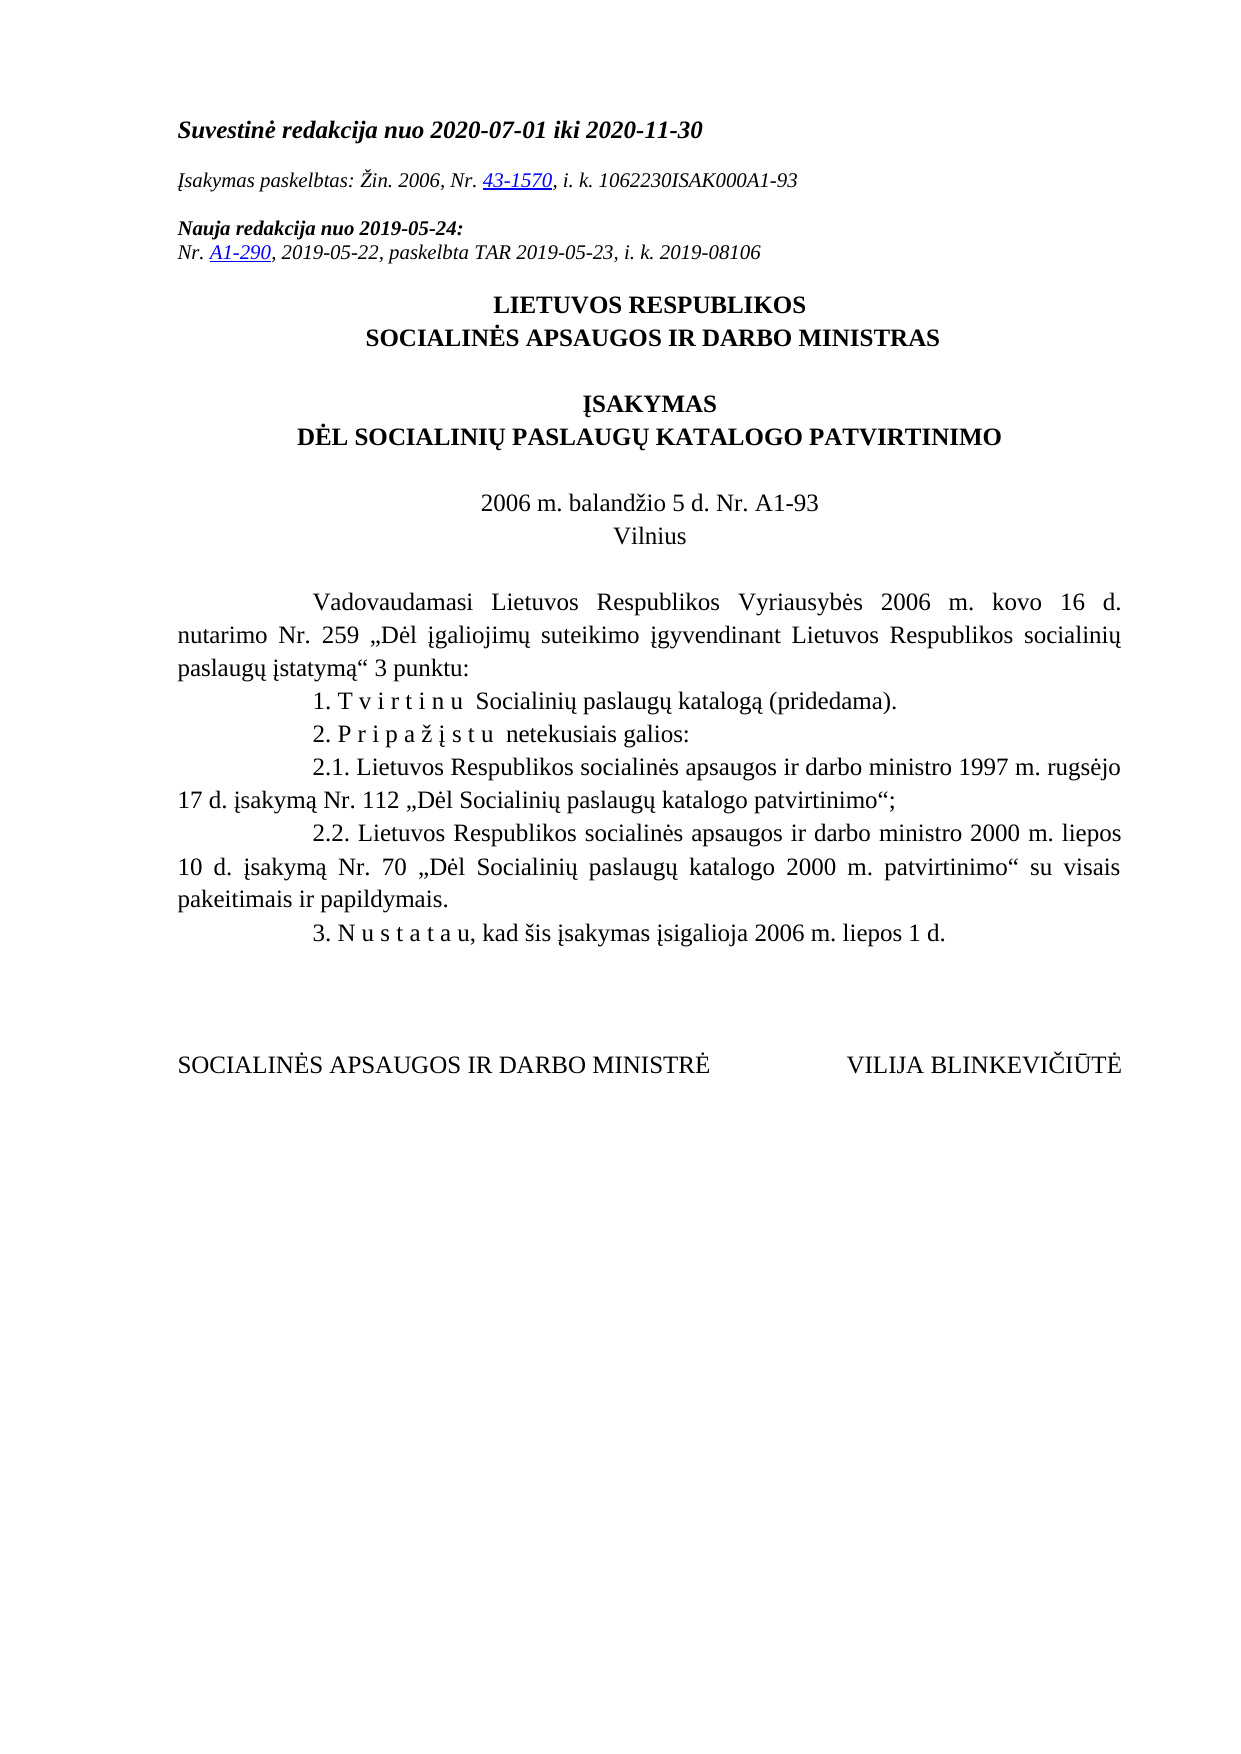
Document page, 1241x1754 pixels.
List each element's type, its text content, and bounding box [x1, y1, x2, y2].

text DĖL SOCIALINIŲ PASLAUGŲ KATALOGO PATVIRTINIMO [177, 422, 1122, 451]
text Nauja redakcija nuo 2019-05-24: [177, 216, 1122, 240]
text SOCIALINĖS APSAUGOS IR DARBO MINISTRĖ VILIJA BLINKEVIČIŪTĖ [177, 1050, 1122, 1078]
text Vadovaudamasi Lietuvos Respublikos Vyriausybės 2006 m. kovo 16 d. nutarimo Nr. 259 „Dėl įgaliojimų suteikimo įgyvendinant Lietuvos Respublikos socialinių paslaugų įstatymą“ 3 punktu: [177, 587, 1122, 682]
text 2006 m. balandžio 5 d. Nr. A1-93 [177, 488, 1122, 517]
text Įsakymas paskelbtas: Žin. 2006, Nr. 43-1570, i. k. 1062230ISAK000A1-93 [177, 168, 1122, 192]
text Nr. A1-290, 2019-05-22, paskelbta TAR 2019-05-23, i. k. 2019-08106 [177, 240, 1122, 264]
text SOCIALINĖS APSAUGOS IR DARBO MINISTRAS [177, 323, 1122, 352]
text 2. P r i p a ž į s t u netekusiais galios: [177, 719, 1122, 748]
text 2.2. Lietuvos Respublikos socialinės apsaugos ir darbo ministro 2000 m. liepos 10 d. įsakymą Nr. 70 „Dėl Socialinių paslaugų katalogo 2000 m. patvirtinimo“ su visais pakeitimais ir papildymais. [177, 818, 1122, 913]
text Suvestinė redakcija nuo 2020-07-01 iki 2020-11-30 [177, 115, 1122, 143]
text LIETUVOS RESPUBLIKOS [177, 290, 1122, 319]
text Vilnius [177, 521, 1122, 550]
text 2.1. Lietuvos Respublikos socialinės apsaugos ir darbo ministro 1997 m. rugsėjo 17 d. įsakymą Nr. 112 „Dėl Socialinių paslaugų katalogo patvirtinimo“; [177, 752, 1122, 814]
text ĮSAKYMAS [177, 389, 1122, 418]
text 1. T v i r t i n u Socialinių paslaugų katalogą (pridedama). [177, 686, 1122, 715]
text 3. N u s t a t a u, kad šis įsakymas įsigalioja 2006 m. liepos 1 d. [177, 918, 1122, 946]
